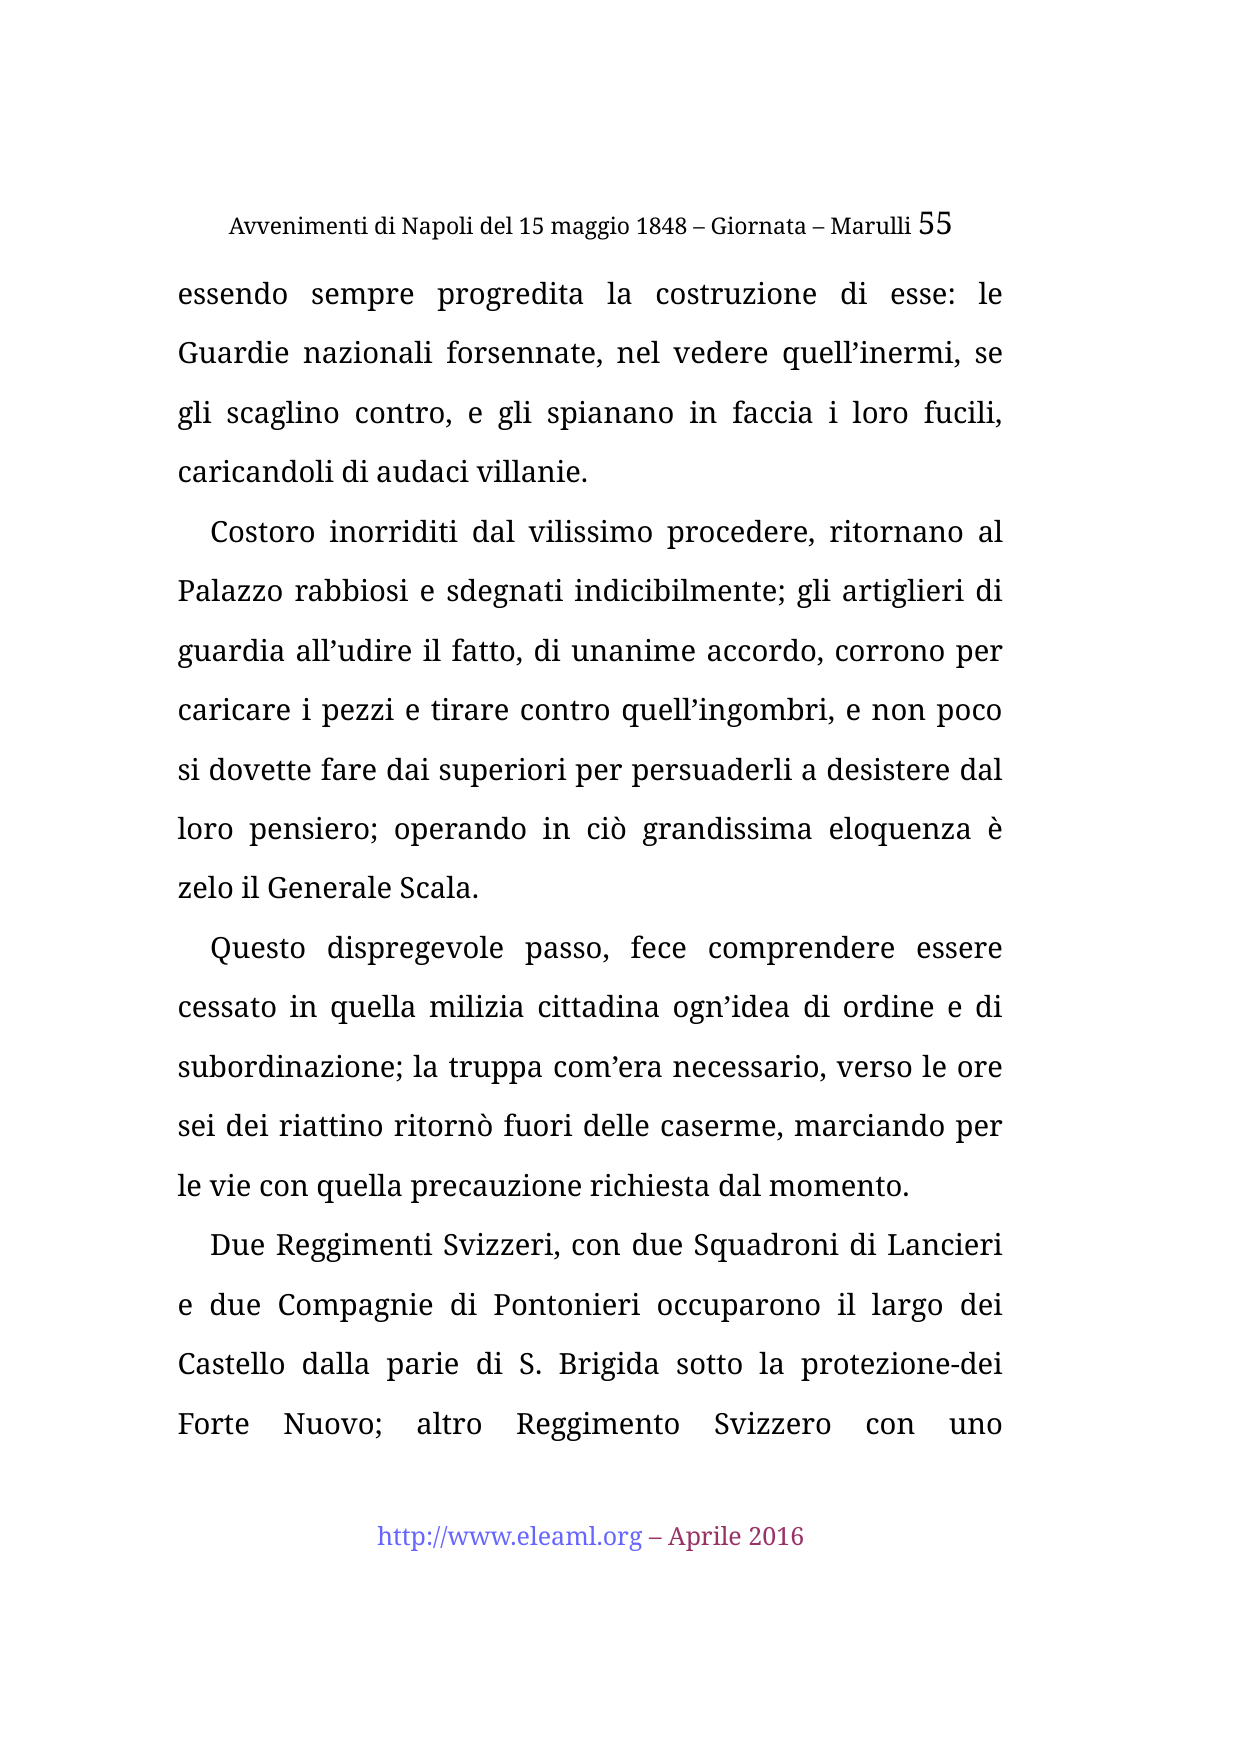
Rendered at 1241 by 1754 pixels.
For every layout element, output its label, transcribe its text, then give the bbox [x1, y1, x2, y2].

text Due Reggimenti Svizzeri, con due Squadroni di Lancieri e due Compagnie di Pontonieri occuparono il largo dei Castello dalla parie di S. Brigida sotto la protezione-dei Forte Nuovo; altro Reggimento Svizzero con uno [177, 1224, 1004, 1443]
text Costoro inorriditi dal vilissimo procedere, ritornano al Palazzo rabbiosi e sdegnati indicibilmente; gli artiglieri di guardia all’udire il fatto, di unanime accordo, corrono per caricare i pezzi e tirare contro quell’ingombri, e non poco si dovette fare dai superiori per persuaderli a desistere dal loro pensiero; operando in ciò grandissima eloquenza è zelo il Generale Scala. [177, 511, 1004, 907]
text Questo dispregevole passo, fece comprendere essere cessato in quella milizia cittadina ogn’idea di ordine e di subordinazione; la truppa com’era necessario, verso le ore sei dei riattino ritornò fuori delle caserme, marciando per le vie con quella precauzione richiesta dal momento. [177, 927, 1004, 1205]
text essendo sempre progredita la costruzione di esse: le Guardie nazionali forsennate, nel vedere quell’inermi, se gli scaglino contro, e gli spianano in faccia i loro fucili, caricandoli di audaci villanie. [177, 273, 1004, 491]
